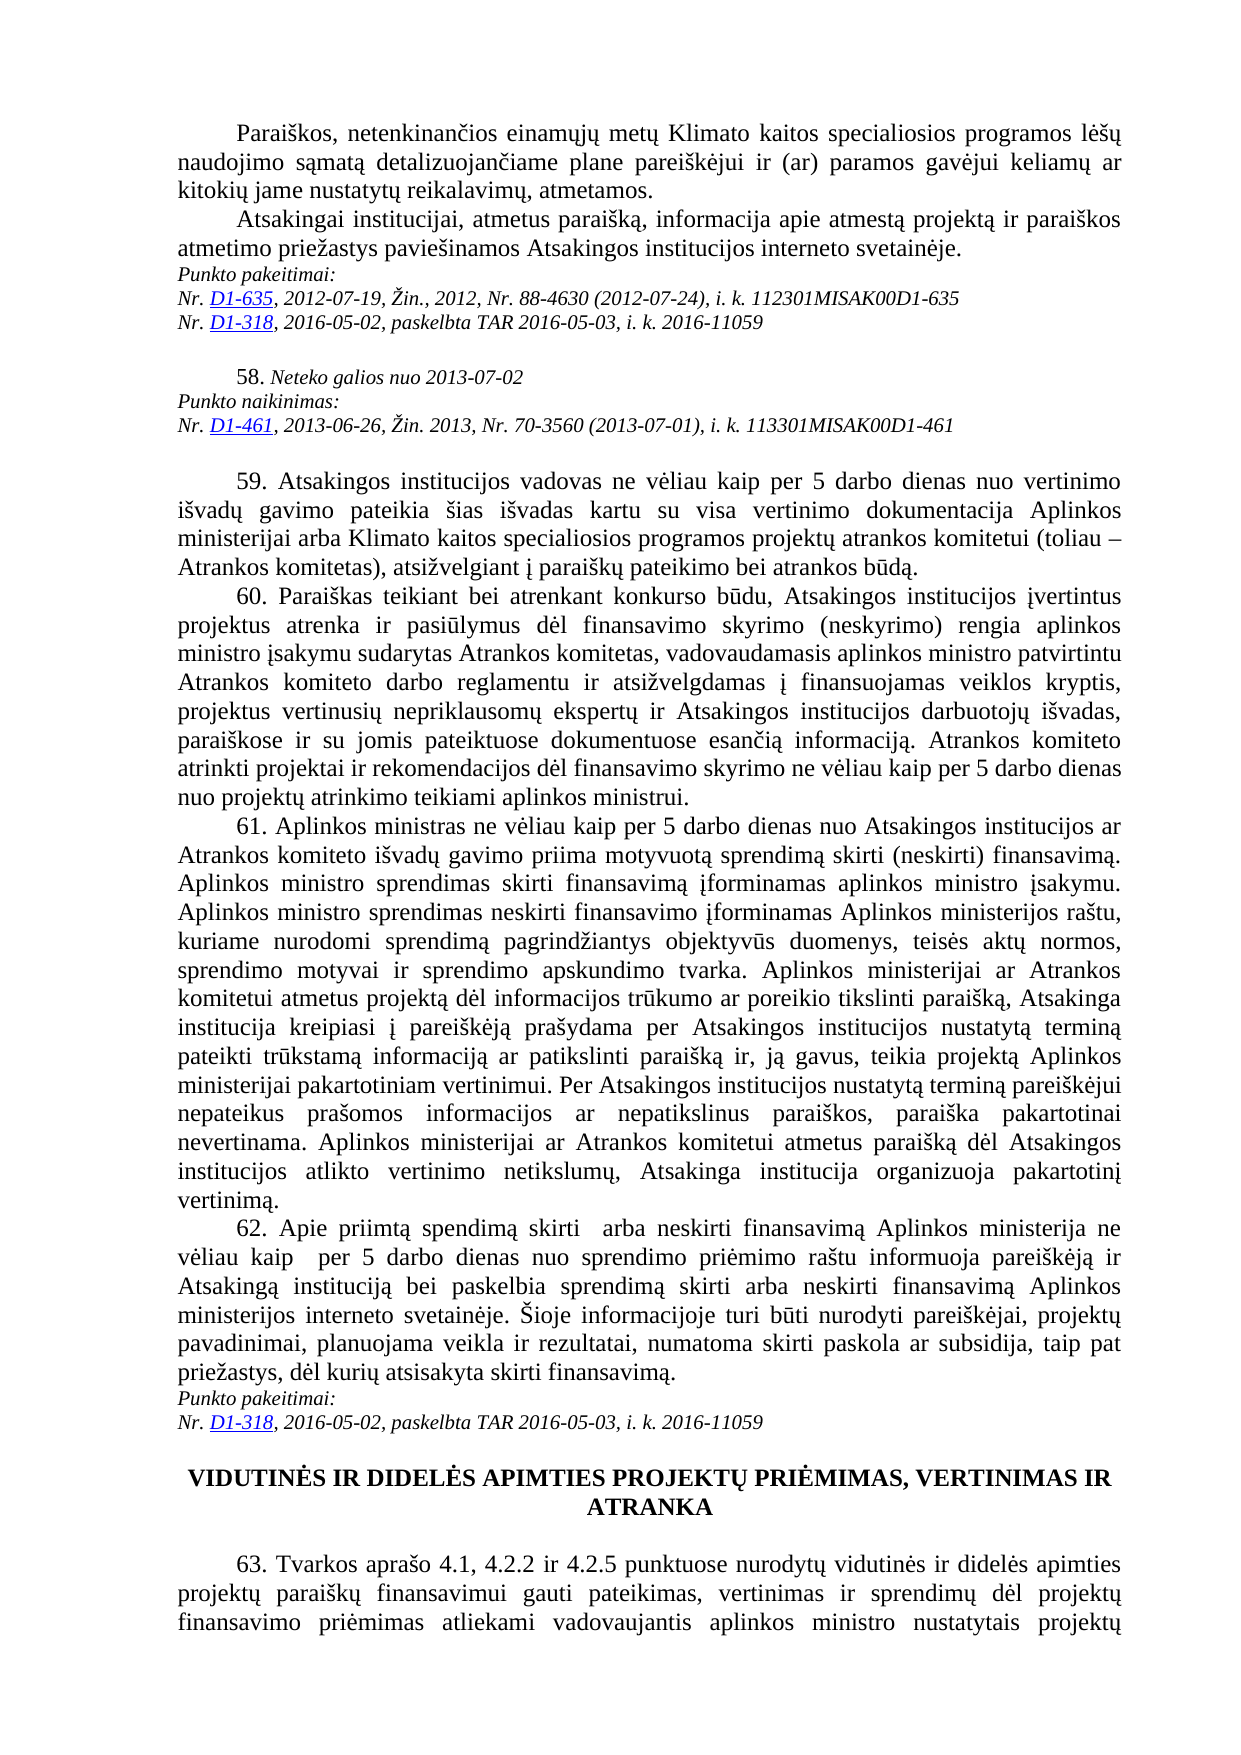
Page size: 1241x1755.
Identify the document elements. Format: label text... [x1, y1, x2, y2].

text Punkto pakeitimai: [177, 1386, 1122, 1410]
text 63. Tvarkos aprašo 4.1, 4.2.2 ir 4.2.5 punktuose nurodytų vidutinės ir didelės apimties projektų paraiškų finansavimui gauti pateikimas, vertinimas ir sprendimų dėl projektų finansavimo priėmimas atliekami vadovaujantis aplinkos ministro nustatytais projektų [177, 1549, 1122, 1635]
text 61. Aplinkos ministras ne vėliau kaip per 5 darbo dienas nuo Atsakingos institucijos ar Atrankos komiteto išvadų gavimo priima motyvuotą sprendimą skirti (neskirti) finansavimą. Aplinkos ministro sprendimas skirti finansavimą įforminamas aplinkos ministro įsakymu. Aplinkos ministro sprendimas neskirti finansavimo įforminamas Aplinkos ministerijos raštu, kuriame nurodomi sprendimą pagrindžiantys objektyvūs duomenys, teisės aktų normos, sprendimo motyvai ir sprendimo apskundimo tvarka. Aplinkos ministerijai ar Atrankos komitetui atmetus projektą dėl informacijos trūkumo ar poreikio tikslinti paraišką, Atsakinga institucija kreipiasi į pareiškėją prašydama per Atsakingos institucijos nustatytą terminą pateikti trūkstamą informaciją ar patikslinti paraišką ir, ją gavus, teikia projektą Aplinkos ministerijai pakartotiniam vertinimui. Per Atsakingos institucijos nustatytą terminą pareiškėjui nepateikus prašomos informacijos ar nepatikslinus paraiškos, paraiška pakartotinai nevertinama. Aplinkos ministerijai ar Atrankos komitetui atmetus paraišką dėl Atsakingos institucijos atlikto vertinimo netikslumų, Atsakinga institucija organizuoja pakartotinį vertinimą. [177, 811, 1122, 1213]
text Paraiškos, netenkinančios einamųjų metų Klimato kaitos specialiosios programos lėšų naudojimo sąmatą detalizuojančiame plane pareiškėjui ir (ar) paramos gavėjui keliamų ar kitokių jame nustatytų reikalavimų, atmetamos. [177, 118, 1122, 204]
text Nr. D1-318, 2016-05-02, paskelbta TAR 2016-05-03, i. k. 2016-11059 [177, 1410, 1122, 1434]
text VIDUTINĖS IR DIDELĖS APIMTIES PROJEKTŲ PRIĖMIMAS, VERTINIMAS IR ATRANKA [177, 1463, 1122, 1520]
text Punkto pakeitimai: [177, 262, 1122, 286]
text Nr. D1-318, 2016-05-02, paskelbta TAR 2016-05-03, i. k. 2016-11059 [177, 310, 1122, 334]
text Atsakingai institucijai, atmetus paraišką, informacija apie atmestą projektą ir paraiškos atmetimo priežastys paviešinamos Atsakingos institucijos interneto svetainėje. [177, 204, 1122, 262]
text 59. Atsakingos institucijos vadovas ne vėliau kaip per 5 darbo dienas nuo vertinimo išvadų gavimo pateikia šias išvadas kartu su visa vertinimo dokumentacija Aplinkos ministerijai arba Klimato kaitos specialiosios programos projektų atrankos komitetui (toliau – Atrankos komitetas), atsižvelgiant į paraiškų pateikimo bei atrankos būdą. [177, 466, 1122, 581]
text 58. Neteko galios nuo 2013-07-02 [177, 363, 1122, 389]
text 60. Paraiškas teikiant bei atrenkant konkurso būdu, Atsakingos institucijos įvertintus projektus atrenka ir pasiūlymus dėl finansavimo skyrimo (neskyrimo) rengia aplinkos ministro įsakymu sudarytas Atrankos komitetas, vadovaudamasis aplinkos ministro patvirtintu Atrankos komiteto darbo reglamentu ir atsižvelgdamas į finansuojamas veiklos kryptis, projektus vertinusių nepriklausomų ekspertų ir Atsakingos institucijos darbuotojų išvadas, paraiškose ir su jomis pateiktuose dokumentuose esančią informaciją. Atrankos komiteto atrinkti projektai ir rekomendacijos dėl finansavimo skyrimo ne vėliau kaip per 5 darbo dienas nuo projektų atrinkimo teikiami aplinkos ministrui. [177, 581, 1122, 811]
text 62. Apie priimtą spendimą skirti arba neskirti finansavimą Aplinkos ministerija ne vėliau kaip per 5 darbo dienas nuo sprendimo priėmimo raštu informuoja pareiškėją ir Atsakingą instituciją bei paskelbia sprendimą skirti arba neskirti finansavimą Aplinkos ministerijos interneto svetainėje. Šioje informacijoje turi būti nurodyti pareiškėjai, projektų pavadinimai, planuojama veikla ir rezultatai, numatoma skirti paskola ar subsidija, taip pat priežastys, dėl kurių atsisakyta skirti finansavimą. [177, 1213, 1122, 1386]
text Nr. D1-461, 2013-06-26, Žin. 2013, Nr. 70-3560 (2013-07-01), i. k. 113301MISAK00D1-461 [177, 413, 1122, 437]
text Nr. D1-635, 2012-07-19, Žin., 2012, Nr. 88-4630 (2012-07-24), i. k. 112301MISAK00D1-635 [177, 286, 1122, 310]
text Punkto naikinimas: [177, 389, 1122, 413]
